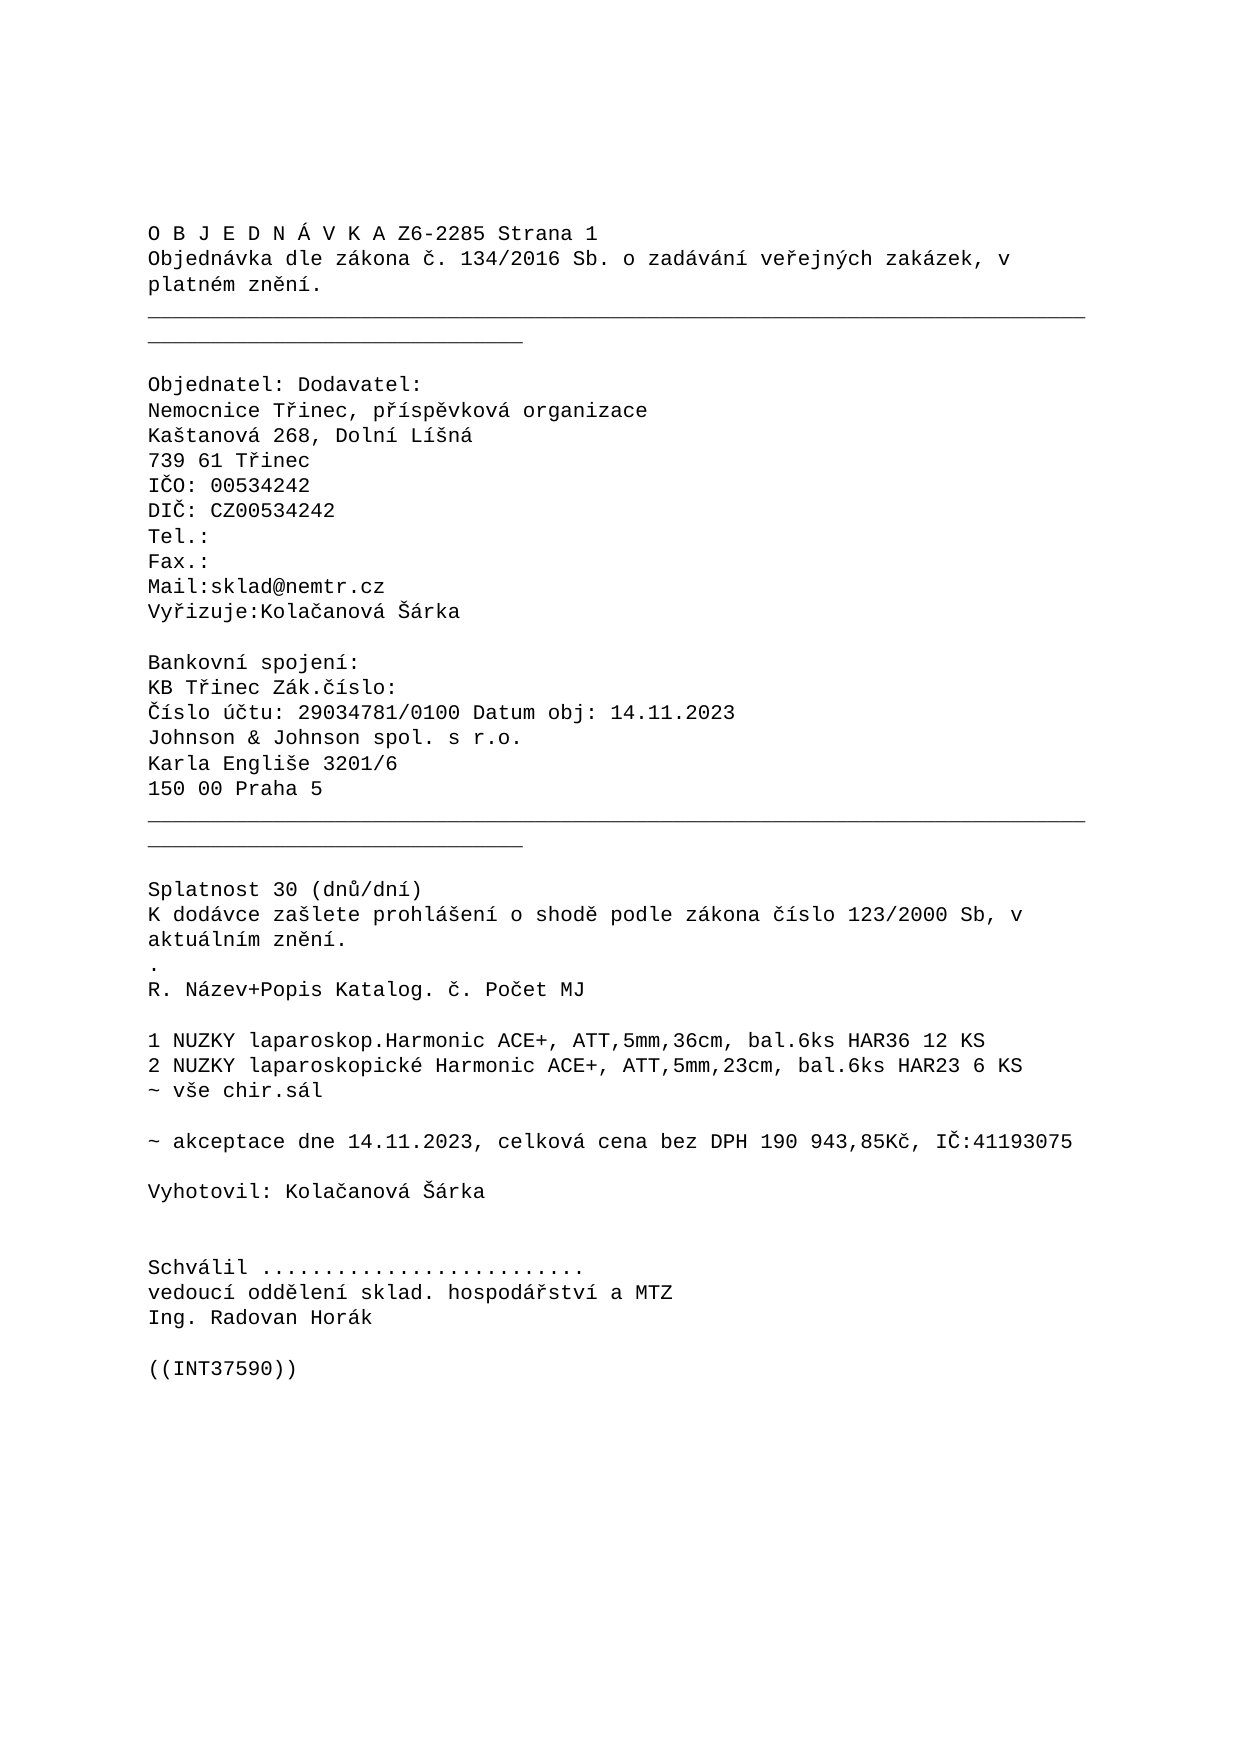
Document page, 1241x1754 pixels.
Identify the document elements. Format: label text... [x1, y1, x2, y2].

text O B J E D N Á V K A Z6-2285 Strana 1 Objednávka dle zákona č. 134/2016 Sb. o zadávání veřejných zakázek, v platném znění. _________________________________________________________________________________________________________ Objednatel: Dodavatel: Nemocnice Třinec, příspěvková organizace Kaštanová 268, Dolní Líšná 739 61 Třinec IČO: 00534242 DIČ: CZ00534242 Tel.: Fax.: Mail:sklad@nemtr.cz Vyřizuje:Kolačanová Šárka Bankovní spojení: KB Třinec Zák.číslo: Číslo účtu: 29034781/0100 Datum obj: 14.11.2023 Johnson & Johnson spol. s r.o. Karla Engliše 3201/6 150 00 Praha 5 _________________________________________________________________________________________________________ Splatnost 30 (dnů/dní) K dodávce zašlete prohlášení o shodě podle zákona číslo 123/2000 Sb, v aktuálním znění. . R. Název+Popis Katalog. č. Počet MJ 1 NUZKY laparoskop.Harmonic ACE+, ATT,5mm,36cm, bal.6ks HAR36 12 KS 2 NUZKY laparoskopické Harmonic ACE+, ATT,5mm,23cm, bal.6ks HAR23 6 KS ~ vše chir.sál ~ akceptace dne 14.11.2023, celková cena bez DPH 190 943,85Kč, IČ:41193075 Vyhotovil: Kolačanová Šárka Schválil .......................... vedoucí oddělení sklad. hospodářství a MTZ Ing. Radovan Horák ((INT37590)) [148, 148, 1093, 1381]
